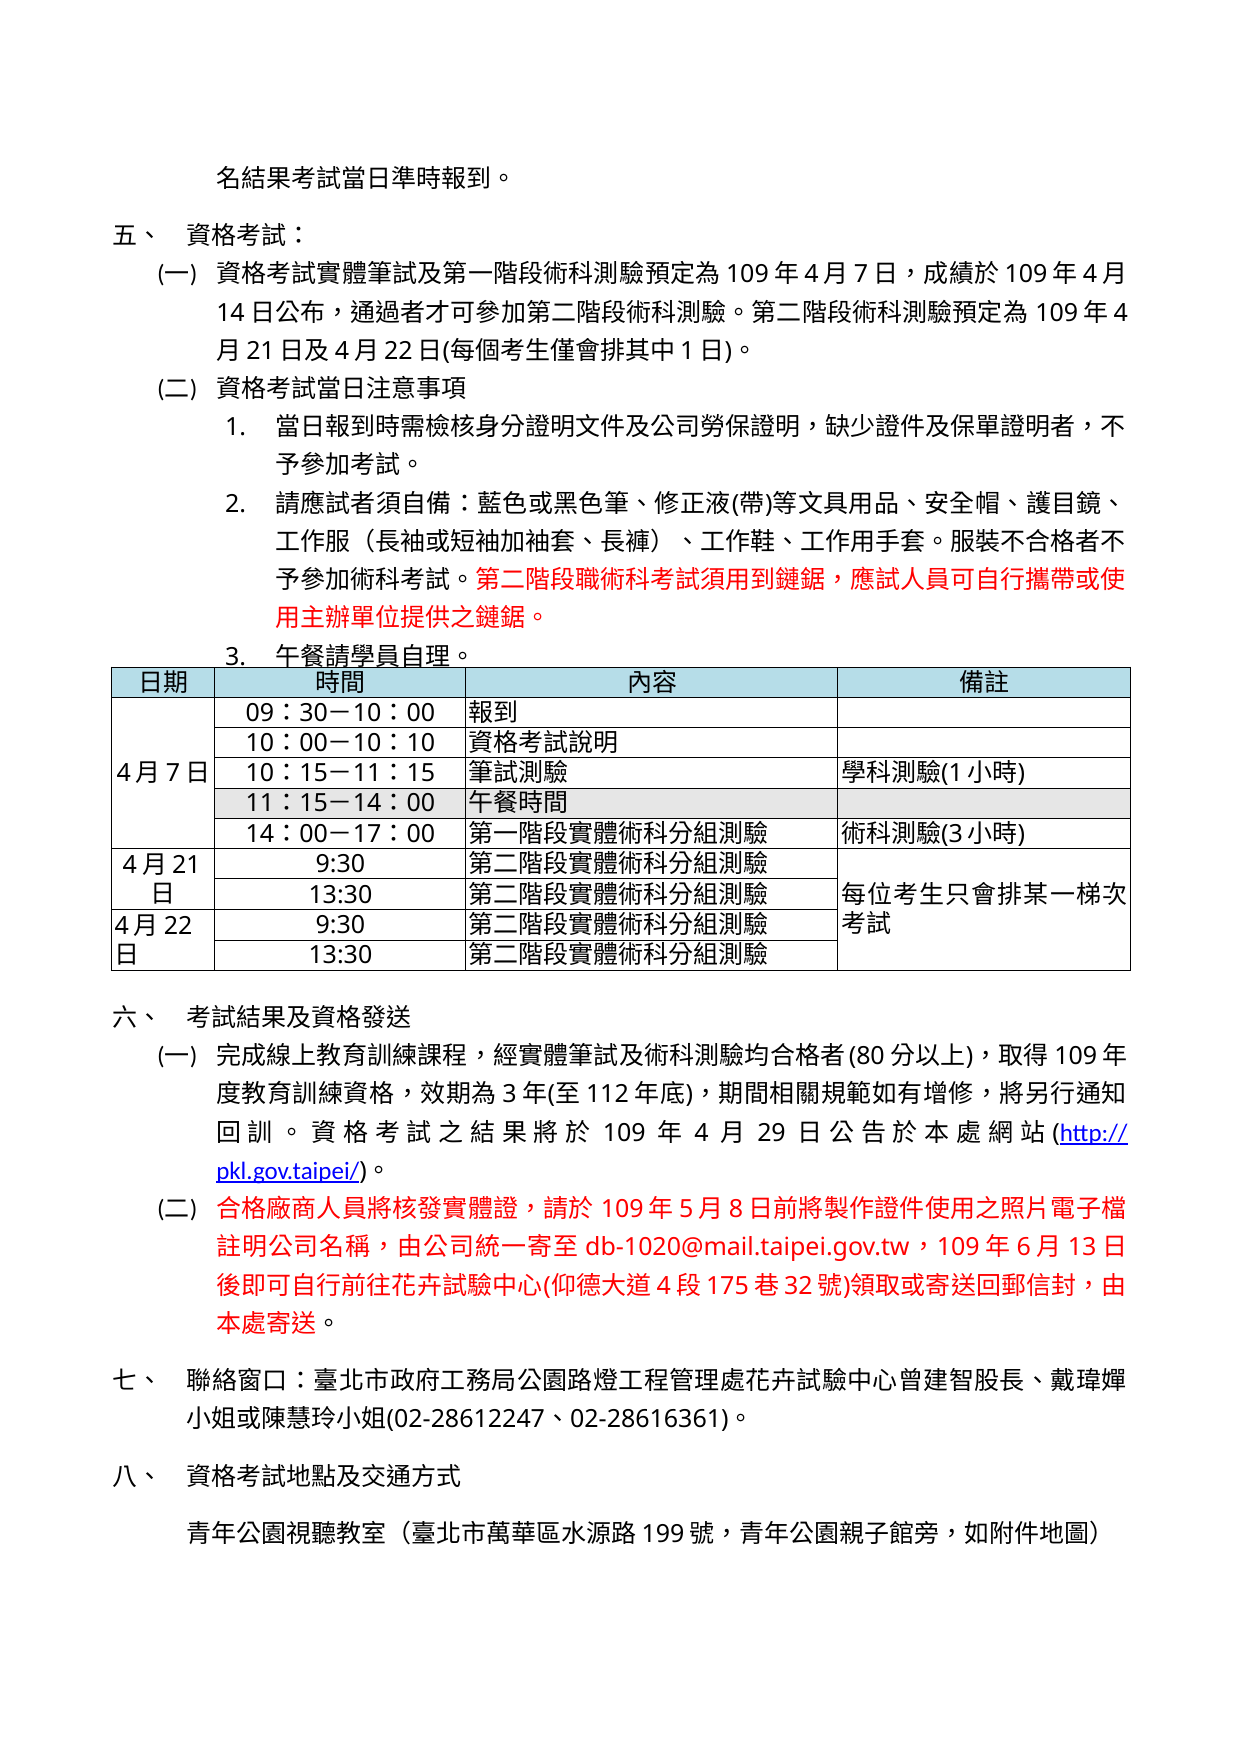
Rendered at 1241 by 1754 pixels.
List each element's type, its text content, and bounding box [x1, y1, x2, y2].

list 聯絡窗口：臺北市政府工務局公園路燈工程管理處花卉試驗中心曾建智股長、戴瑋嬋小姐或陳慧玲小姐(02-28612247、02-28616361)。 [112, 1353, 1128, 1429]
table_cell 術科測驗(3小時) [838, 819, 1130, 848]
list 合格廠商人員將核發實體證，請於109年5月8日前將製作證件使用之照片電子檔註明公司名稱，由公司統一寄至db-1020@mail.taipei.gov.tw，109年6月13日後即可自行前往花卉試驗中心(仰德大道4段175巷32號)領取或寄送回郵信封，由本處寄送。 [157, 1181, 1128, 1334]
table_cell 4月7日 [112, 698, 214, 848]
list 資格考試當日注意事項 [157, 361, 1128, 399]
table_cell 9:30 [215, 910, 465, 939]
table_header 日期 [112, 668, 214, 697]
table_cell 13:30 [215, 941, 465, 970]
table_cell 第二階段實體術科分組測驗 [466, 910, 837, 939]
table_cell 報到 [466, 698, 837, 727]
table_cell [838, 789, 1130, 818]
list 資格考試實體筆試及第一階段術科測驗預定為109年4月7日，成績於109年4月14日公布，通過者才可參加第二階段術科測驗。第二階段術科測驗預定為109年4月21日及4月22日(每個考生僅會排其中1日)。 [157, 246, 1128, 361]
table_cell 第二階段實體術科分組測驗 [466, 941, 837, 970]
table_header 內容 [466, 668, 837, 697]
table_cell 9:30 [215, 849, 465, 878]
table_cell 13:30 [215, 879, 465, 909]
table_cell 10：15－11：15 [215, 758, 465, 787]
list 完成線上教育訓練課程，經實體筆試及術科測驗均合格者(80分以上)，取得109年度教育訓練資格，效期為3年(至112年底)，期間相關規範如有增修，將另行通知回訓。資格考試之結果將於109年4月29日公告於本處網站(http://pkl.gov.taipei/)。 [157, 1028, 1128, 1181]
table_cell 09：30－10：00 [215, 698, 465, 727]
table_cell 4月21日 [112, 849, 214, 909]
list 午餐請學員自理。 [225, 628, 1128, 667]
table_cell [838, 728, 1130, 757]
table_cell 第二階段實體術科分組測驗 [466, 849, 837, 878]
list 考試結果及資格發送 [112, 990, 1128, 1028]
table_cell 10：00－10：10 [215, 728, 465, 757]
list 當日報到時需檢核身分證明文件及公司勞保證明，缺少證件及保單證明者，不予參加考試。 [225, 399, 1128, 476]
table_cell 每位考生只會排某一梯次考試 [838, 849, 1130, 970]
table_cell [838, 698, 1130, 727]
table_cell 筆試測驗 [466, 758, 837, 787]
table_cell 14：00－17：00 [215, 819, 465, 848]
list 青年公園視聽教室（臺北市萬華區水源路199號，青年公園親子館旁，如附件地圖） [186, 1506, 1128, 1544]
table_cell 第一階段實體術科分組測驗 [466, 819, 837, 848]
table_cell 學科測驗(1小時) [838, 758, 1130, 787]
list 資格考試地點及交通方式 [112, 1448, 1128, 1487]
table_cell 第二階段實體術科分組測驗 [466, 879, 837, 909]
table_cell 11：15－14：00 [215, 789, 465, 818]
table_cell 資格考試說明 [466, 728, 837, 757]
table_header 備註 [838, 668, 1130, 697]
table_header 時間 [215, 668, 465, 697]
table_cell 午餐時間 [466, 789, 837, 818]
list 資格考試： [112, 208, 1128, 246]
list 名結果考試當日準時報到。 [157, 151, 1128, 189]
table_cell 4月22日 [112, 910, 214, 970]
list 請應試者須自備：藍色或黑色筆、修正液(帶)等文具用品、安全帽、護目鏡、工作服（長袖或短袖加袖套、長褲）、工作鞋、工作用手套。服裝不合格者不予參加術科考試。第二階段職術科考試須用到鏈鋸，應試人員可自行攜帶或使用主辦單位提供之鏈鋸。 [225, 476, 1128, 628]
